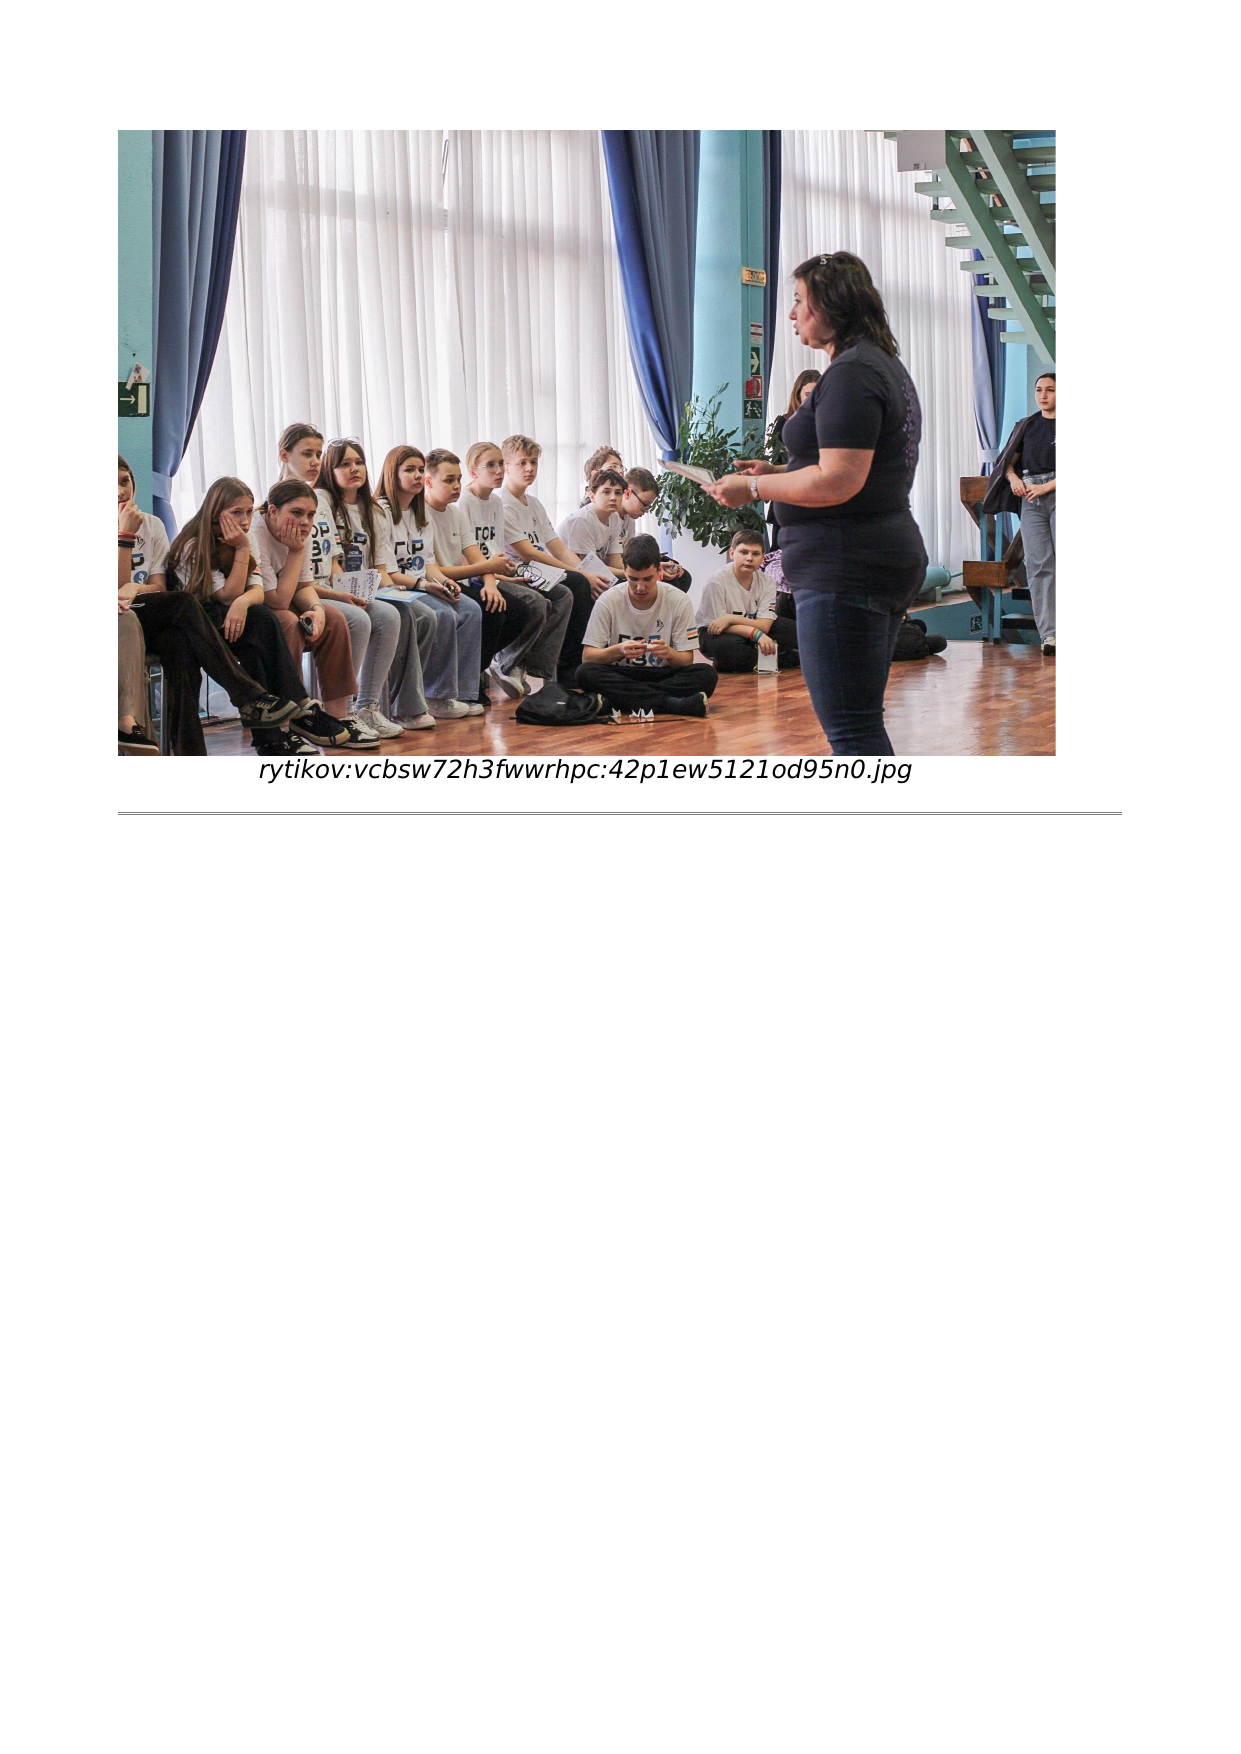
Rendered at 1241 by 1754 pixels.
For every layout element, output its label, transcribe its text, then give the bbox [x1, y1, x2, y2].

picture [118, 130, 1056, 756]
text rytikov:vcbsw72h3fwwrhpc:42p1ew5121od95n0.jpg [118, 756, 1056, 785]
